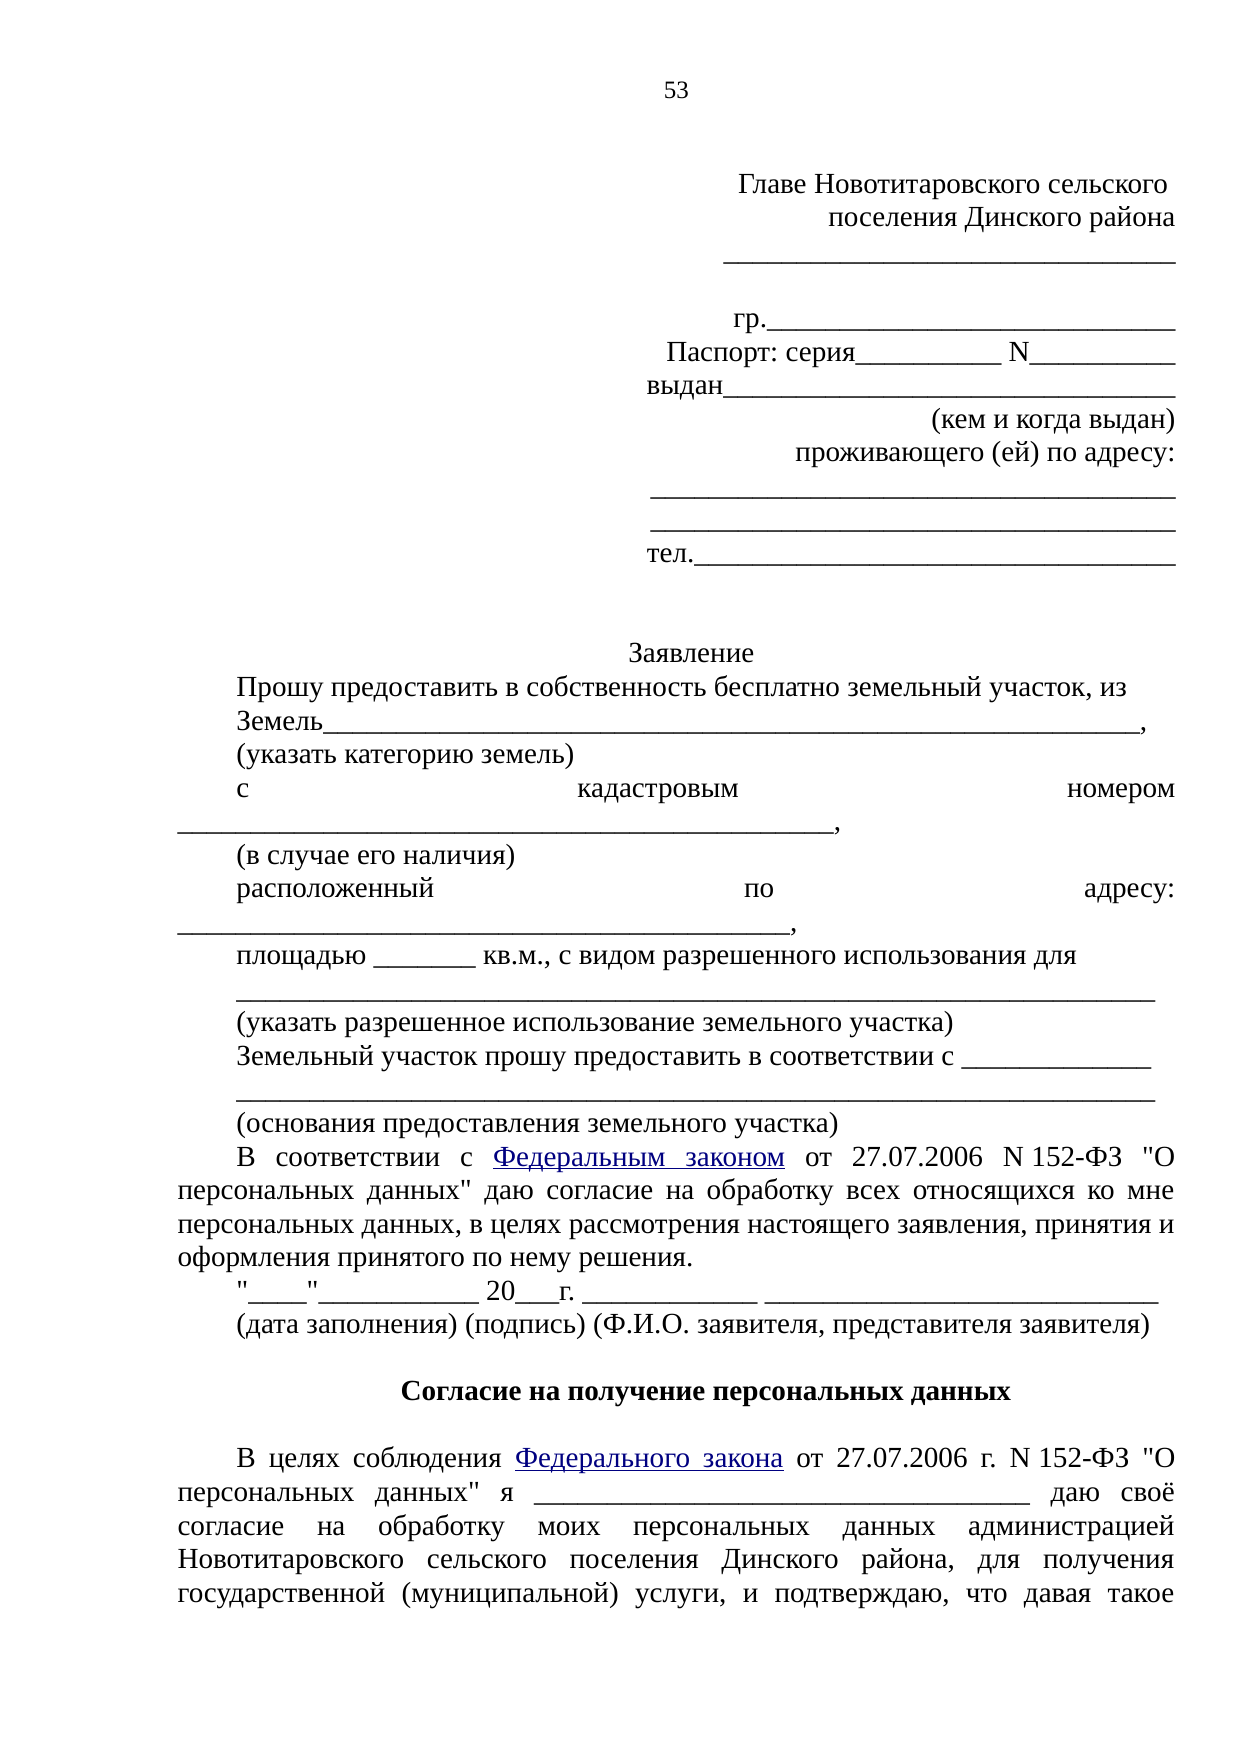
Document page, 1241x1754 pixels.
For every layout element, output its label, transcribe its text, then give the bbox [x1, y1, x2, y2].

text Паспорт: серия__________ N__________ [177, 334, 1175, 367]
text _______________________________________________________________ [177, 971, 1175, 1004]
text поселения Динского района [177, 199, 1175, 233]
text проживающего (ей) по адресу: [177, 434, 1175, 468]
text гр.____________________________ [177, 300, 1175, 334]
text расположенный по адресу: __________________________________________, [177, 870, 1175, 937]
text тел._________________________________ [177, 535, 1175, 568]
text Прошу предоставить в собственность бесплатно земельный участок, из [177, 669, 1175, 703]
text (кем и когда выдан) [177, 401, 1175, 434]
text (указать категорию земель) [177, 736, 1175, 770]
text (указать разрешенное использование земельного участка) [177, 1004, 1175, 1038]
text (дата заполнения) (подпись) (Ф.И.О. заявителя, представителя заявителя) [177, 1306, 1175, 1340]
text с кадастровым номером _____________________________________________, [177, 770, 1175, 837]
text площадью _______ кв.м., с видом разрешенного использования для [177, 937, 1175, 971]
text _______________________________________________________________ [177, 1072, 1175, 1105]
text "____"___________ 20___г. ____________ ___________________________ [177, 1273, 1175, 1306]
text (основания предоставления земельного участка) [177, 1105, 1175, 1139]
text Заявление [177, 636, 1175, 669]
text В соответствии с Федеральным законом от 27.07.2006 N 152-ФЗ "О персональных данных" даю согласие на обработку всех относящихся ко мне персональных данных, в целях рассмотрения настоящего заявления, принятия и оформления принятого по нему решения. [177, 1139, 1175, 1273]
text _______________________________ [177, 233, 1175, 267]
text ____________________________________ [177, 468, 1175, 501]
text В целях соблюдения Федерального закона от 27.07.2006 г. N 152-ФЗ "О персональных данных" я __________________________________ даю своё согласие на обработку моих персональных данных администрацией Новотитаровского сельского поселения Динского района, для получения государственной (муниципальной) услуги, и подтверждаю, что давая такое [177, 1441, 1175, 1608]
text Главе Новотитаровского сельского [177, 166, 1175, 199]
text (в случае его наличия) [177, 837, 1175, 870]
text ____________________________________ [177, 501, 1175, 535]
text Земельный участок прошу предоставить в соответствии с _____________ [177, 1038, 1175, 1072]
text Земель________________________________________________________, [177, 703, 1175, 736]
text выдан_______________________________ [177, 367, 1175, 401]
text Согласие на получение персональных данных [177, 1373, 1175, 1407]
